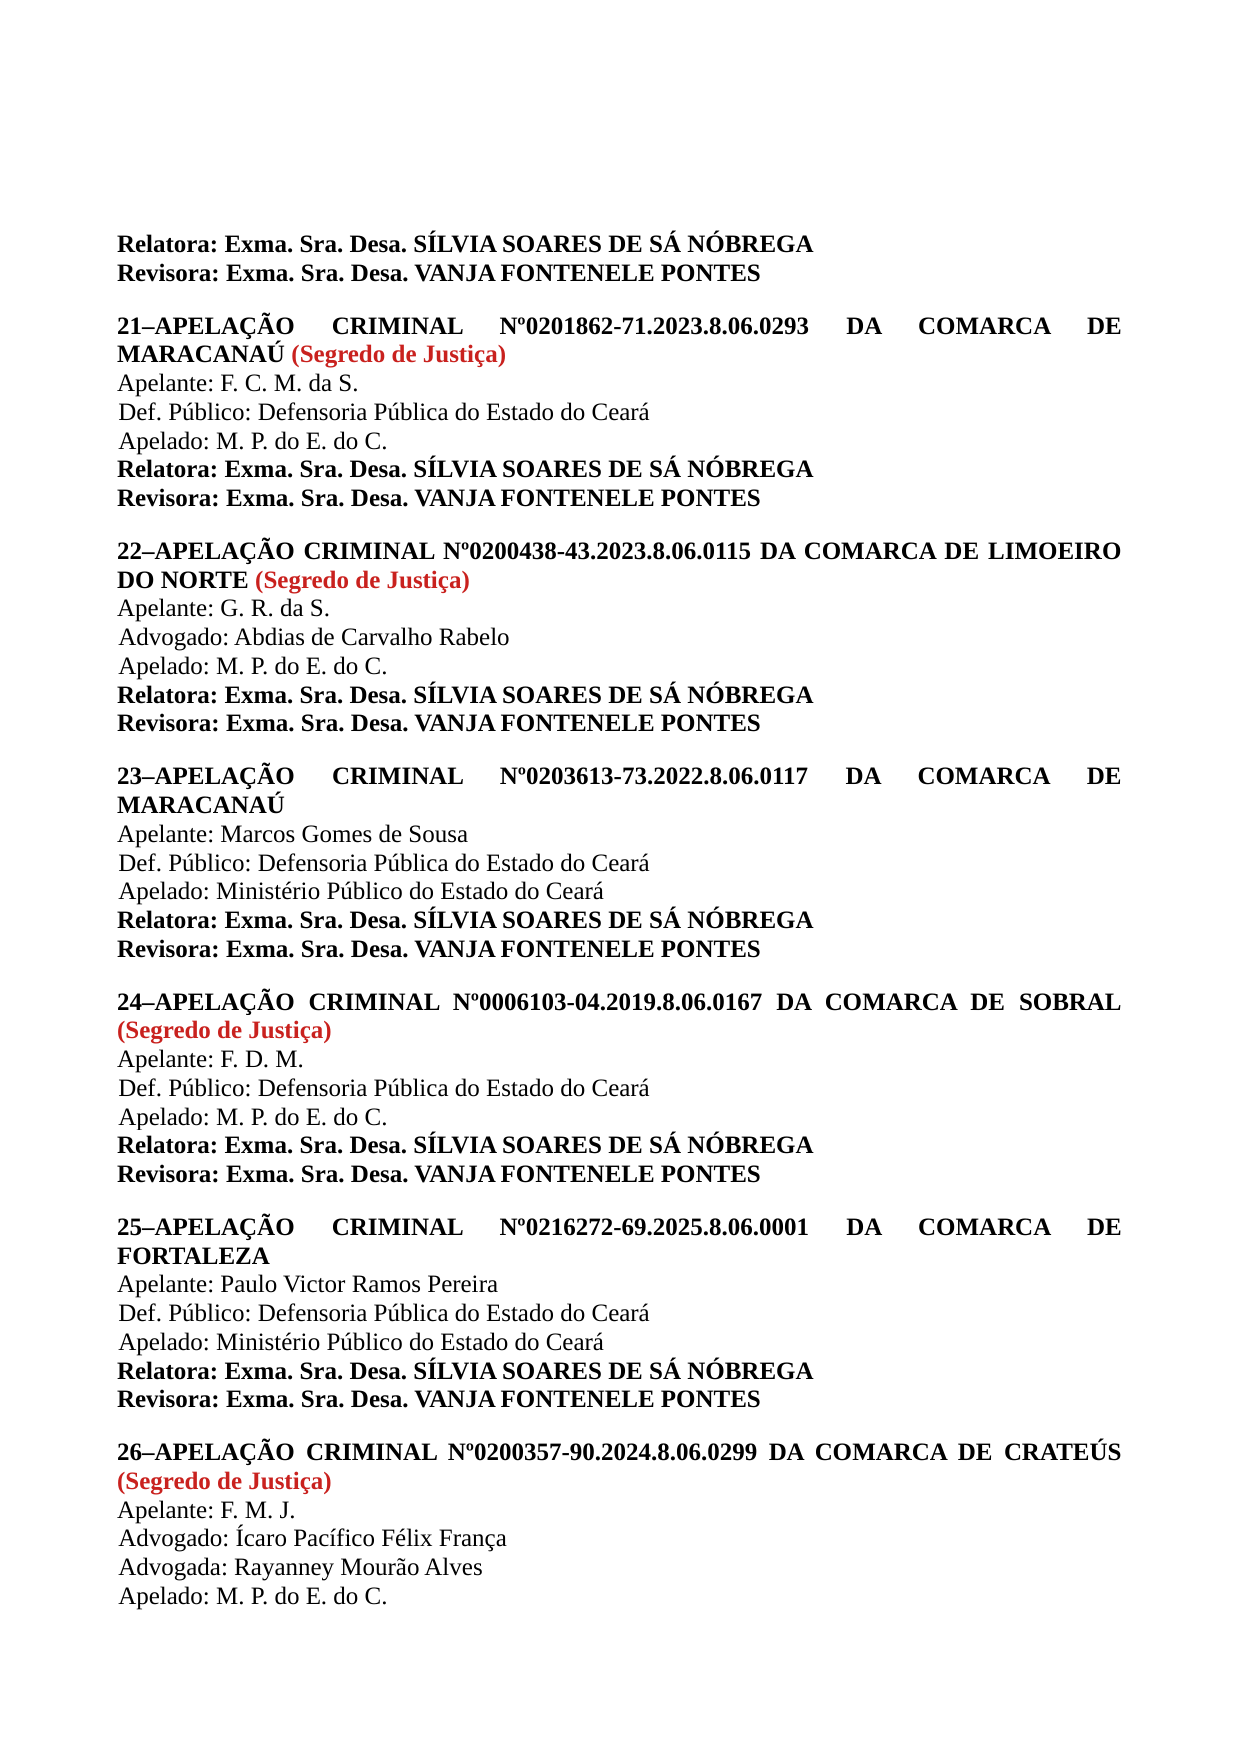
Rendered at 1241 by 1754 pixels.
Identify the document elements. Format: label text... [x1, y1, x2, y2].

text Relatora: Exma. Sra. Desa. SÍLVIA SOARES DE SÁ NÓBREGA [117, 1130, 1122, 1159]
text Apelado: M. P. do E. do C. [118, 1581, 1122, 1610]
text Apelado: M. P. do E. do C. [118, 426, 1122, 454]
text 25–APELAÇÃO CRIMINAL Nº0216272-69.2025.8.06.0001 DA COMARCA DE FORTALEZA [117, 1212, 1122, 1269]
text Revisora: Exma. Sra. Desa. VANJA FONTENELE PONTES [117, 934, 1122, 963]
text Def. Público: Defensoria Pública do Estado do Ceará [118, 1298, 1122, 1327]
text Relatora: Exma. Sra. Desa. SÍLVIA SOARES DE SÁ NÓBREGA [117, 680, 1122, 708]
text Apelante: Paulo Victor Ramos Pereira [117, 1269, 1122, 1298]
text Revisora: Exma. Sra. Desa. VANJA FONTENELE PONTES [117, 708, 1122, 737]
text Revisora: Exma. Sra. Desa. VANJA FONTENELE PONTES [117, 1159, 1122, 1188]
text Apelante: F. D. M. [117, 1044, 1122, 1073]
text 21–APELAÇÃO CRIMINAL Nº0201862-71.2023.8.06.0293 DA COMARCA DE MARACANAÚ (Segredo de Justiça) [117, 311, 1122, 368]
text Advogado: Abdias de Carvalho Rabelo [118, 622, 1122, 651]
text Apelado: M. P. do E. do C. [118, 1102, 1122, 1130]
text 24–APELAÇÃO CRIMINAL Nº0006103-04.2019.8.06.0167 DA COMARCA DE SOBRAL (Segredo de Justiça) [117, 987, 1122, 1044]
text Revisora: Exma. Sra. Desa. VANJA FONTENELE PONTES [117, 483, 1122, 512]
text Relatora: Exma. Sra. Desa. SÍLVIA SOARES DE SÁ NÓBREGA [117, 454, 1122, 483]
text Revisora: Exma. Sra. Desa. VANJA FONTENELE PONTES [117, 258, 1122, 287]
text Def. Público: Defensoria Pública do Estado do Ceará [118, 1073, 1122, 1102]
text 22–APELAÇÃO CRIMINAL Nº0200438-43.2023.8.06.0115 DA COMARCA DE LIMOEIRO DO NORTE (Segredo de Justiça) [117, 536, 1122, 593]
text Apelado: M. P. do E. do C. [118, 651, 1122, 680]
text Advogado: Ícaro Pacífico Félix França [118, 1523, 1122, 1552]
text Revisora: Exma. Sra. Desa. VANJA FONTENELE PONTES [117, 1384, 1122, 1413]
text 26–APELAÇÃO CRIMINAL Nº0200357-90.2024.8.06.0299 DA COMARCA DE CRATEÚS (Segredo de Justiça) [117, 1437, 1122, 1495]
text Apelante: F. C. M. da S. [117, 368, 1122, 397]
text Def. Público: Defensoria Pública do Estado do Ceará [118, 848, 1122, 876]
text Apelado: Ministério Público do Estado do Ceará [118, 1327, 1122, 1356]
text 23–APELAÇÃO CRIMINAL Nº0203613-73.2022.8.06.0117 DA COMARCA DE MARACANAÚ [117, 761, 1122, 819]
text Relatora: Exma. Sra. Desa. SÍLVIA SOARES DE SÁ NÓBREGA [117, 905, 1122, 934]
text Relatora: Exma. Sra. Desa. SÍLVIA SOARES DE SÁ NÓBREGA [117, 229, 1122, 258]
text Apelado: Ministério Público do Estado do Ceará [118, 876, 1122, 905]
text Def. Público: Defensoria Pública do Estado do Ceará [118, 397, 1122, 426]
text Advogada: Rayanney Mourão Alves [118, 1552, 1122, 1581]
text Relatora: Exma. Sra. Desa. SÍLVIA SOARES DE SÁ NÓBREGA [117, 1356, 1122, 1384]
text Apelante: Marcos Gomes de Sousa [117, 819, 1122, 848]
text Apelante: F. M. J. [117, 1495, 1122, 1523]
text Apelante: G. R. da S. [117, 593, 1122, 622]
